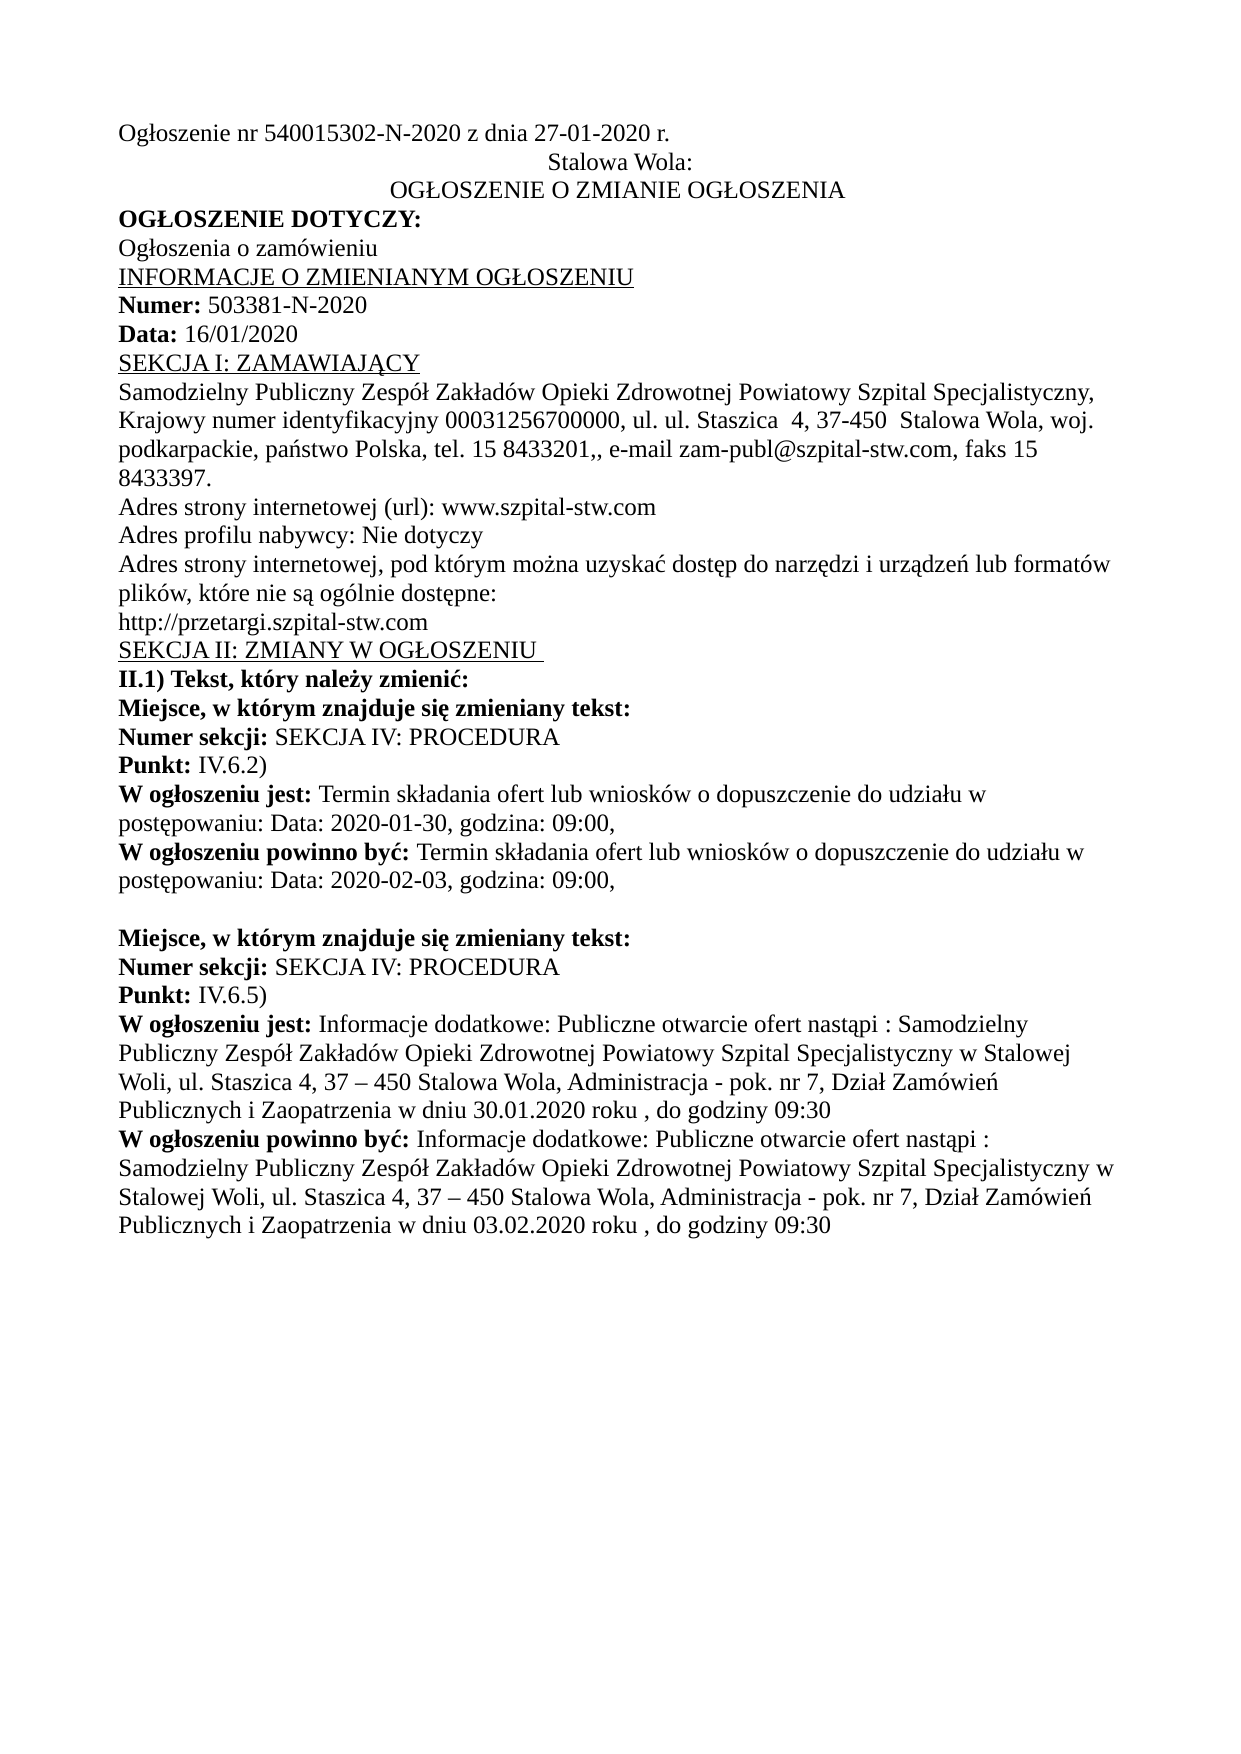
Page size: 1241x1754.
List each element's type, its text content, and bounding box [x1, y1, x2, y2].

text SEKCJA I: ZAMAWIAJĄCY [118, 348, 1122, 377]
text Samodzielny Publiczny Zespół Zakładów Opieki Zdrowotnej Powiatowy Szpital Specjalistyczny, Krajowy numer identyfikacyjny 00031256700000, ul. ul. Staszica 4, 37-450 Stalowa Wola, woj. podkarpackie, państwo Polska, tel. 15 8433201,, e-mail zam-publ@szpital-stw.com, faks 15 8433397. Adres strony internetowej (url): www.szpital-stw.com Adres profilu nabywcy: Nie dotyczy Adres strony internetowej, pod którym można uzyskać dostęp do narzędzi i urządzeń lub formatów plików, które nie są ogólnie dostępne: http://przetargi.szpital-stw.com [118, 377, 1122, 636]
text II.1) Tekst, który należy zmienić: [118, 664, 1122, 693]
text Ogłoszenia o zamówieniu [118, 233, 1122, 262]
text Stalowa Wola: OGŁOSZENIE O ZMIANIE OGŁOSZENIA [118, 147, 1122, 204]
text OGŁOSZENIE DOTYCZY: [118, 204, 1122, 233]
text INFORMACJE O ZMIENIANYM OGŁOSZENIU [118, 262, 1122, 291]
text SEKCJA II: ZMIANY W OGŁOSZENIU [118, 636, 1122, 664]
text Miejsce, w którym znajduje się zmieniany tekst: Numer sekcji: SEKCJA IV: PROCEDURA Punkt: IV.6.2) W ogłoszeniu jest: Termin składania ofert lub wniosków o dopuszczenie do udziału w postępowaniu: Data: 2020-01-30, godzina: 09:00, W ogłoszeniu powinno być: Termin składania ofert lub wniosków o dopuszczenie do udziału w postępowaniu: Data: 2020-02-03, godzina: 09:00, Miejsce, w którym znajduje się zmieniany tekst: Numer sekcji: SEKCJA IV: PROCEDURA Punkt: IV.6.5) W ogłoszeniu jest: Informacje dodatkowe: Publiczne otwarcie ofert nastąpi : Samodzielny Publiczny Zespół Zakładów Opieki Zdrowotnej Powiatowy Szpital Specjalistyczny w Stalowej Woli, ul. Staszica 4, 37 – 450 Stalowa Wola, Administracja - pok. nr 7, Dział Zamówień Publicznych i Zaopatrzenia w dniu 30.01.2020 roku , do godziny 09:30 W ogłoszeniu powinno być: Informacje dodatkowe: Publiczne otwarcie ofert nastąpi : Samodzielny Publiczny Zespół Zakładów Opieki Zdrowotnej Powiatowy Szpital Specjalistyczny w Stalowej Woli, ul. Staszica 4, 37 – 450 Stalowa Wola, Administracja - pok. nr 7, Dział Zamówień Publicznych i Zaopatrzenia w dniu 03.02.2020 roku , do godziny 09:30 [118, 693, 1122, 1239]
text Numer: 503381-N-2020 Data: 16/01/2020 [118, 291, 1122, 348]
text Ogłoszenie nr 540015302-N-2020 z dnia 27-01-2020 r. [118, 118, 1122, 147]
